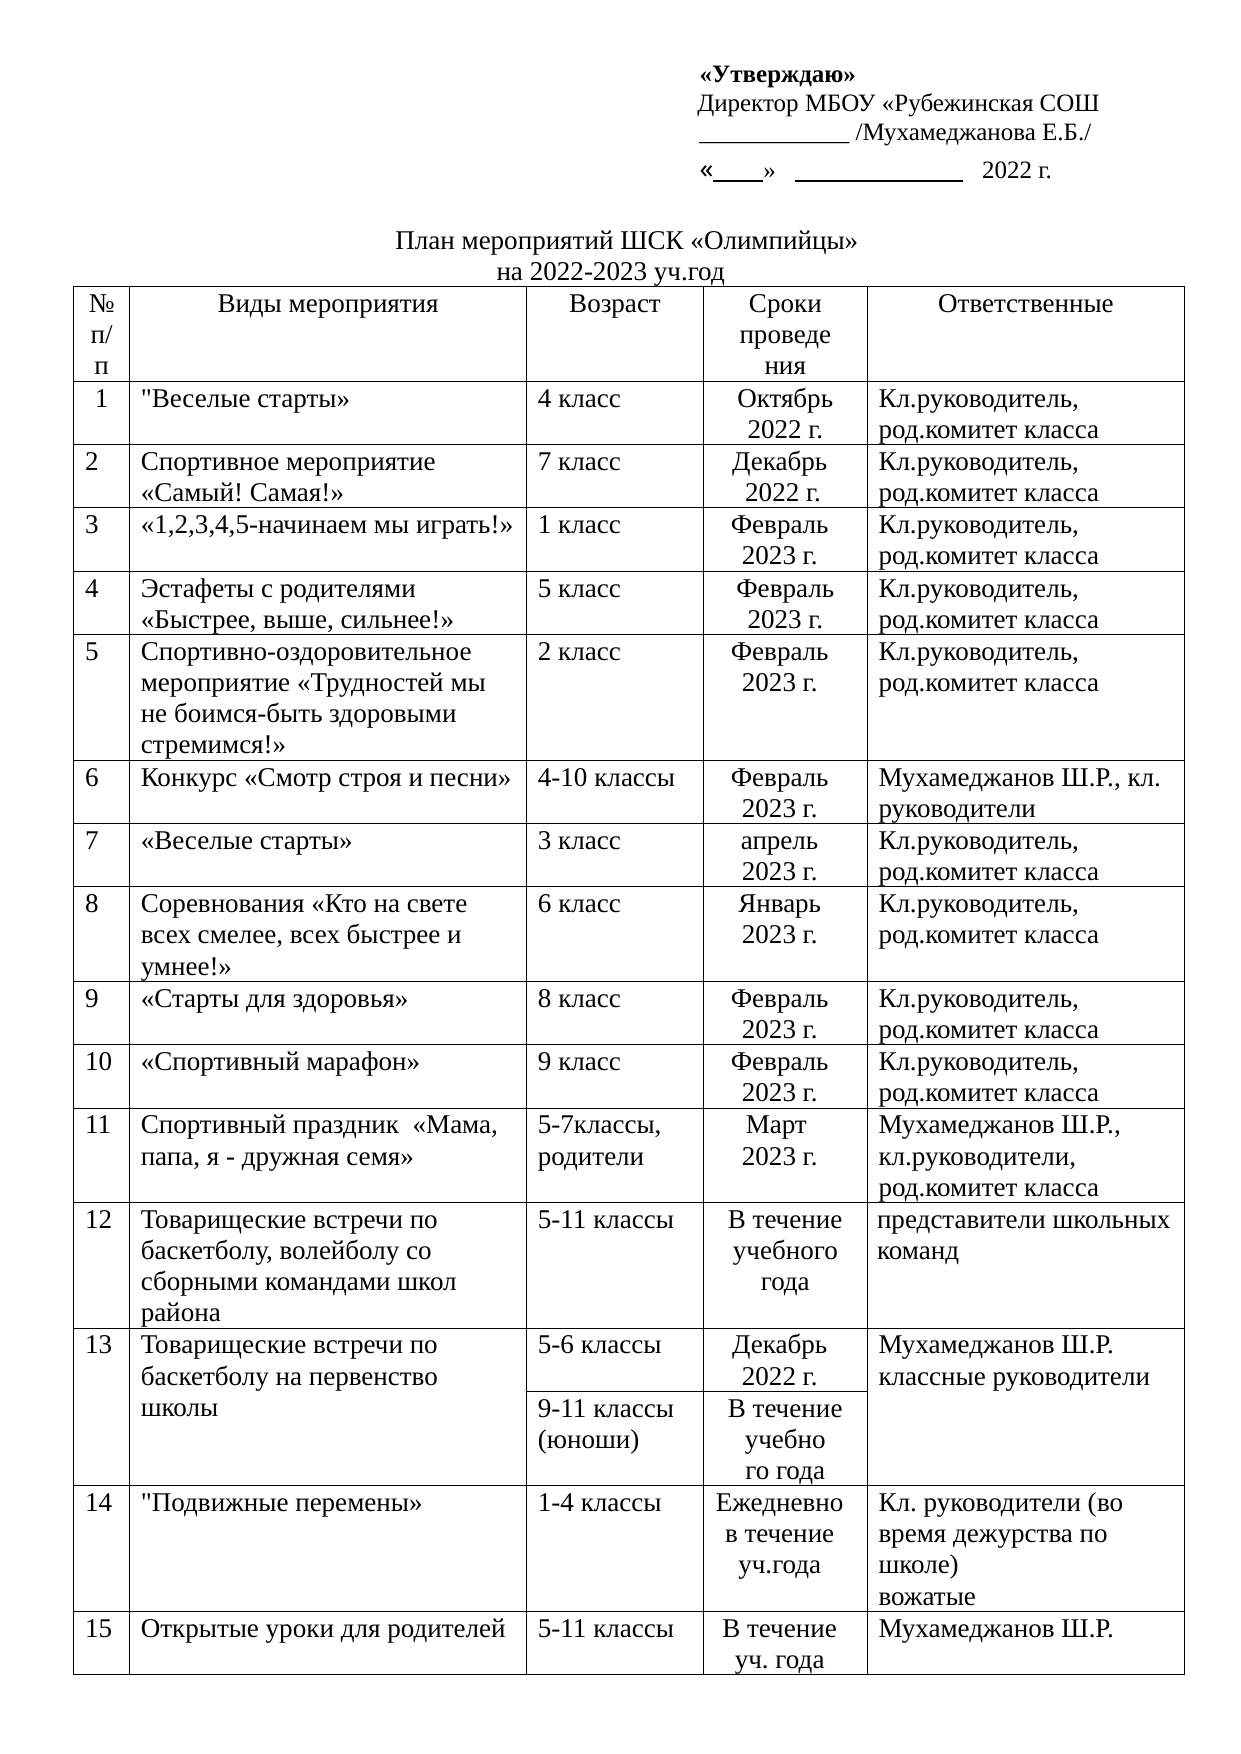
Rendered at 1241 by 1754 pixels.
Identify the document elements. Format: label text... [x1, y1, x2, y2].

table_cell 4-10 классы [527, 761, 703, 823]
table_cell 6 [74, 761, 129, 823]
table_cell "Веселые старты» [130, 382, 526, 444]
table_cell Спортивный праздник «Мама, папа, я - дружная семя» [130, 1109, 526, 1202]
text Директор МБОУ «Рубежинская СОШ [118, 88, 1122, 117]
table_cell 11 [74, 1109, 129, 1202]
table_cell Кл.руководитель, род.комитет класса [868, 382, 1184, 444]
table_cell 5-11 классы [527, 1612, 703, 1674]
table_cell 5-7классы, родители [527, 1109, 703, 1202]
table_cell Товарищеские встречи по баскетболу на первенство школы [130, 1329, 526, 1485]
table_cell 4 [74, 572, 129, 634]
table_cell 5-6 классы [527, 1329, 703, 1391]
table_cell 8 класс [527, 982, 703, 1044]
table_cell 4 класс [527, 382, 703, 444]
table_cell Январь 2023 г. [704, 887, 867, 981]
table_cell 9-11 классы (юноши) [527, 1392, 703, 1485]
table_cell Кл.руководитель, род.комитет класса [868, 1045, 1184, 1107]
table_cell представители школьных команд [868, 1203, 1184, 1327]
table_cell Декабрь 2022 г. [704, 445, 867, 507]
table_cell «Веселые старты» [130, 824, 526, 886]
table_cell 15 [74, 1612, 129, 1674]
table_cell Кл.руководитель, род.комитет класса [868, 824, 1184, 886]
table_cell 12 [74, 1203, 129, 1327]
text « » 2022 г. [643, 145, 1122, 188]
table_cell Кл.руководитель, род.комитет класса [868, 887, 1184, 981]
table_cell Открытые уроки для родителей [130, 1612, 526, 1674]
table_cell 5-11 классы [527, 1203, 703, 1327]
table_cell Кл.руководитель, род.комитет класса [868, 572, 1184, 634]
table_cell Спортивно-оздоровительное мероприятие «Трудностей мы не боимся-быть здоровыми стремимся!» [130, 635, 526, 759]
table_cell Спортивное мероприятие «Самый! Самая!» [130, 445, 526, 507]
table_cell 2 класс [527, 635, 703, 759]
table_cell Март 2023 г. [704, 1109, 867, 1202]
table_cell апрель 2023 г. [704, 824, 867, 886]
table_cell 8 [74, 887, 129, 981]
table_cell 1 [74, 382, 129, 444]
table_cell Конкурс «Смотр строя и песни» [130, 761, 526, 823]
table_cell «Спортивный марафон» [130, 1045, 526, 1107]
table_cell 1-4 классы [527, 1486, 703, 1611]
table_cell 10 [74, 1045, 129, 1107]
table_cell 13 [74, 1329, 129, 1485]
table_cell Ежедневно в течение уч.года [704, 1486, 867, 1611]
text на 2022-2023 уч.год [118, 255, 1122, 286]
table_cell Кл. руководители (во время дежурства по школе) вожатые [868, 1486, 1184, 1611]
table_header Возраст [527, 287, 703, 381]
table_cell 3 класс [527, 824, 703, 886]
table_cell Февраль 2023 г. [704, 508, 867, 571]
table_header Сроки проведе ния [704, 287, 867, 381]
table_cell Мухамеджанов Ш.Р. классные руководители [868, 1329, 1184, 1485]
table_cell 1 класс [527, 508, 703, 571]
table_cell 5 класс [527, 572, 703, 634]
table_cell 14 [74, 1486, 129, 1611]
table_cell «Старты для здоровья» [130, 982, 526, 1044]
table_cell Мухамеджанов Ш.Р., кл. руководители [868, 761, 1184, 823]
table_header Виды мероприятия [130, 287, 526, 381]
table_cell Февраль 2023 г. [704, 572, 867, 634]
table_cell 5 [74, 635, 129, 759]
table_header Ответственные [868, 287, 1184, 381]
table_cell 3 [74, 508, 129, 571]
table_cell Кл.руководитель, род.комитет класса [868, 635, 1184, 759]
table_cell 6 класс [527, 887, 703, 981]
table_cell В течение уч. года [704, 1612, 867, 1674]
table_cell Кл.руководитель, род.комитет класса [868, 982, 1184, 1044]
table_cell В течение учебного года [704, 1203, 867, 1327]
table_cell 9 класс [527, 1045, 703, 1107]
table_cell Февраль 2023 г. [704, 761, 867, 823]
table_cell Февраль 2023 г. [704, 635, 867, 759]
table_cell Товарищеские встречи по баскетболу, волейболу со сборными командами школ района [130, 1203, 526, 1327]
table_cell Кл.руководитель, род.комитет класса [868, 445, 1184, 507]
table_cell Февраль 2023 г. [704, 1045, 867, 1107]
text План мероприятий ШСК «Олимпийцы» [118, 224, 1122, 255]
table_cell В течение учебно го года [704, 1392, 867, 1485]
table_cell Мухамеджанов Ш.Р. [868, 1612, 1184, 1674]
table_cell Декабрь 2022 г. [704, 1329, 867, 1391]
table_cell Соревнования «Кто на свете всех смелее, всех быстрее и умнее!» [130, 887, 526, 981]
table_cell Февраль 2023 г. [704, 982, 867, 1044]
table_cell Мухамеджанов Ш.Р., кл.руководители, род.комитет класса [868, 1109, 1184, 1202]
table_cell 7 [74, 824, 129, 886]
table_cell Октябрь 2022 г. [704, 382, 867, 444]
table_cell «1,2,3,4,5-начинаем мы играть!» [130, 508, 526, 571]
text ____________ /Мухамеджанова Е.Б./ [118, 117, 1122, 145]
table_cell "Подвижные перемены» [130, 1486, 526, 1611]
table_cell Эстафеты с родителями «Быстрее, выше, сильнее!» [130, 572, 526, 634]
table_cell 9 [74, 982, 129, 1044]
text «Утверждаю» [118, 59, 1122, 88]
table_header № п/п [74, 287, 129, 381]
table_cell Кл.руководитель, род.комитет класса [868, 508, 1184, 571]
table_cell 7 класс [527, 445, 703, 507]
table_cell 2 [74, 445, 129, 507]
